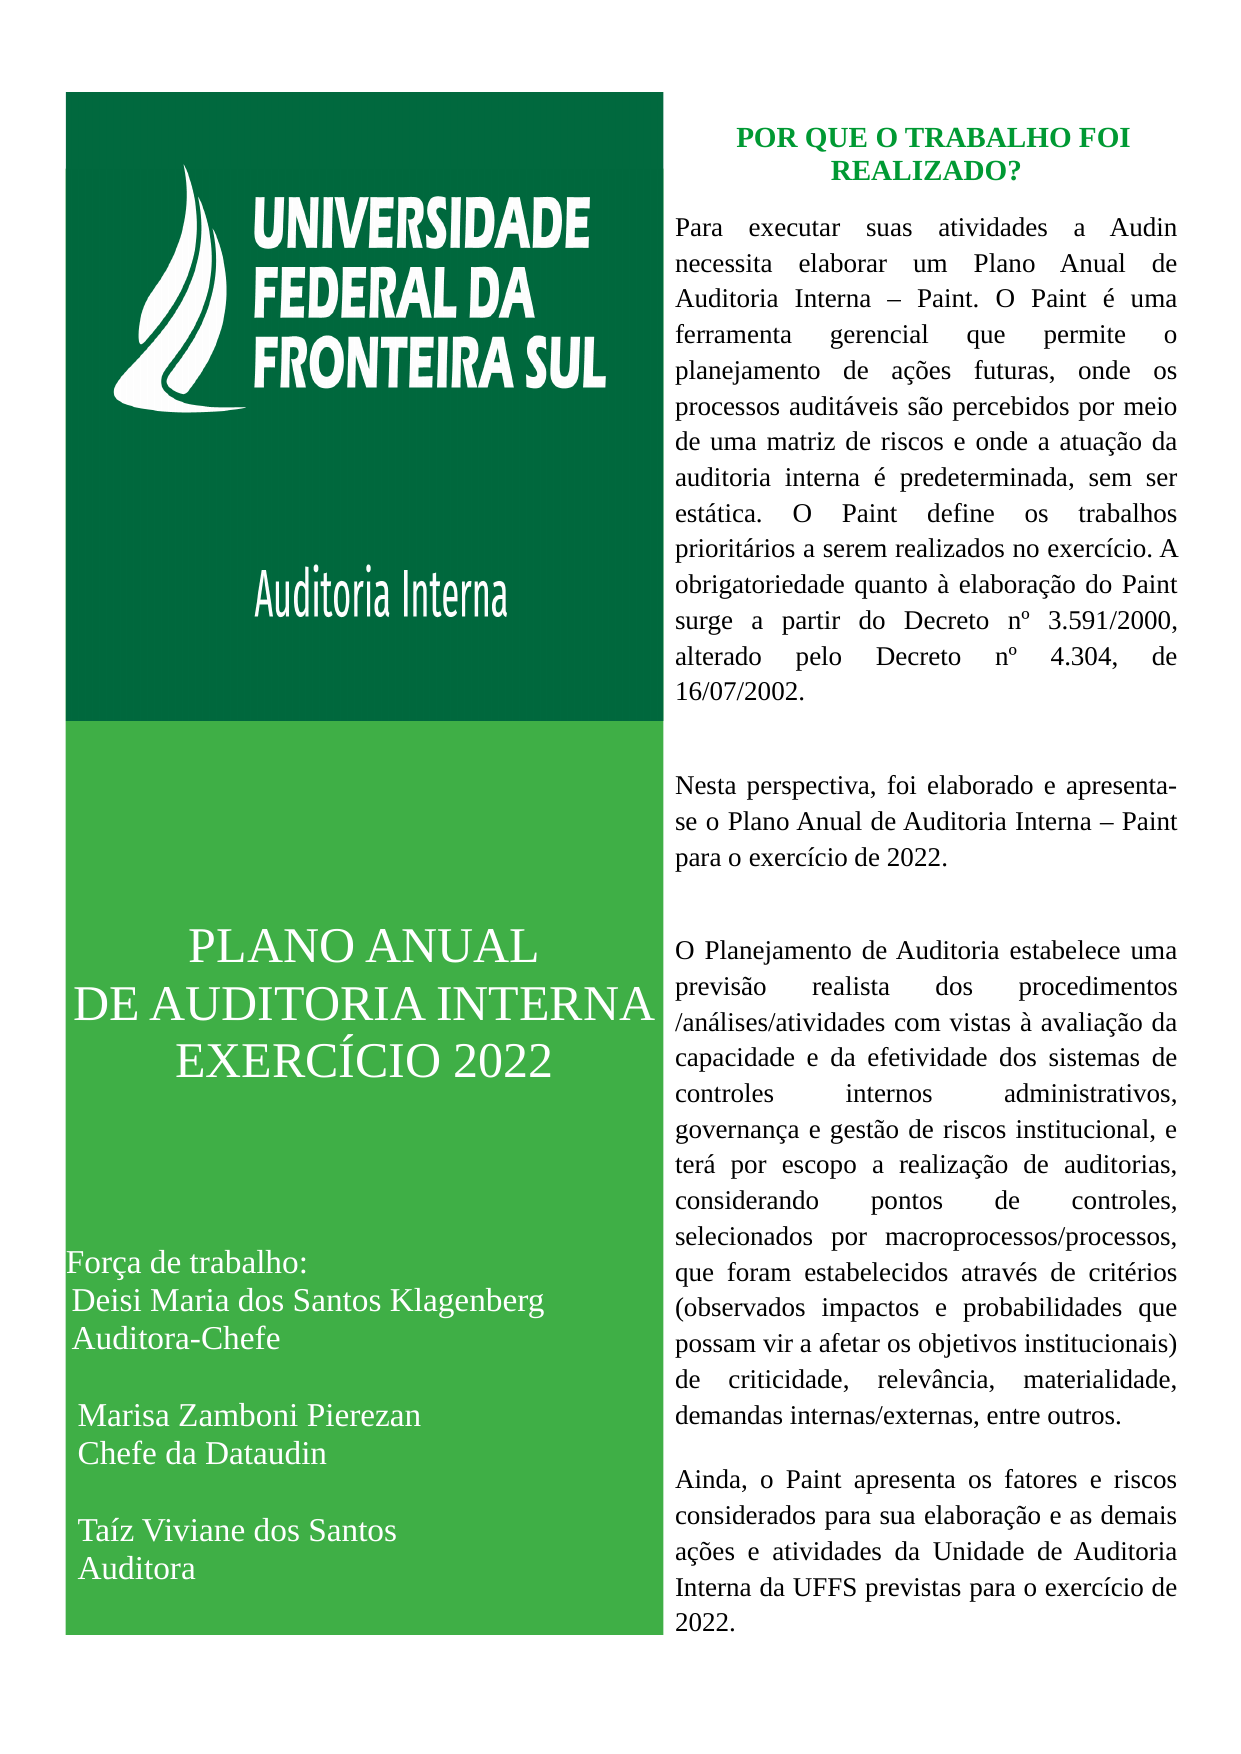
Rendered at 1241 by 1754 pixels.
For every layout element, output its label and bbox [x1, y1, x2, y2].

picture [65, 92, 664, 721]
